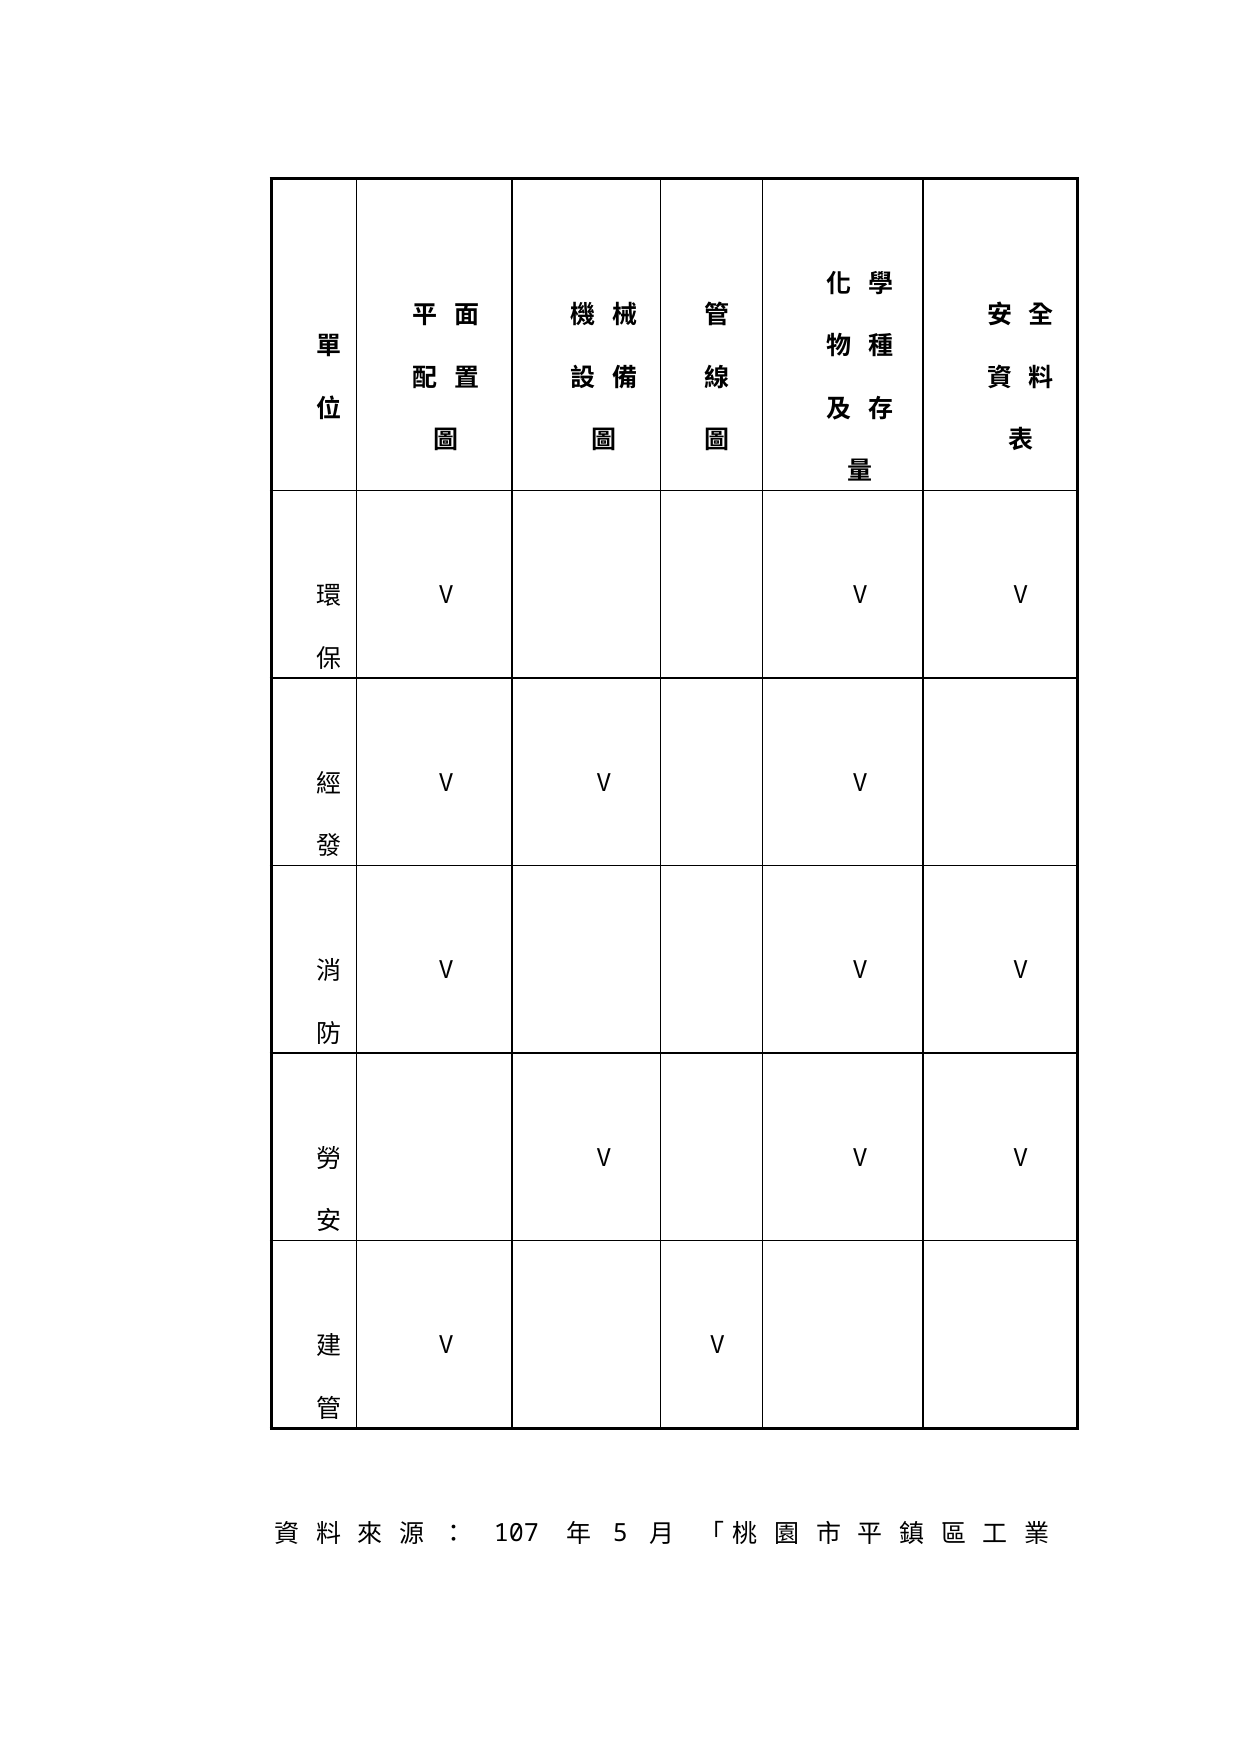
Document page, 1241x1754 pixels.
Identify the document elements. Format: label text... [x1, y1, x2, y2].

table_cell [924, 679, 1076, 865]
table_cell 消防 [273, 866, 356, 1052]
table_cell [924, 1241, 1076, 1427]
table_cell V [763, 866, 922, 1052]
table_cell V [513, 679, 660, 865]
table_cell V [357, 1241, 511, 1427]
table_cell V [924, 1054, 1076, 1240]
table_cell V [763, 1054, 922, 1240]
table_cell V [763, 491, 922, 677]
table_cell [513, 866, 660, 1052]
table_cell V [357, 679, 511, 865]
table_cell V [924, 491, 1076, 677]
table_cell [763, 1241, 922, 1427]
table_cell V [357, 491, 511, 677]
table_header 化學物種及存量 [763, 180, 922, 490]
table_cell [513, 1241, 660, 1427]
table_cell [357, 1054, 511, 1240]
table_cell 建管 [273, 1241, 356, 1427]
table_cell V [763, 679, 922, 865]
table_cell [661, 679, 762, 865]
table_cell V [513, 1054, 660, 1240]
table_cell [661, 1054, 762, 1240]
table_header 安全資料表 [924, 180, 1076, 490]
table_cell 環保 [273, 491, 356, 677]
table_header 管線圖 [661, 180, 762, 490]
table_cell V [661, 1241, 762, 1427]
table_cell [661, 491, 762, 677]
text 資料來源：107年5月「桃園市平鎮區工業 [257, 1490, 1058, 1552]
table_cell V [924, 866, 1076, 1052]
table_header 機械設備圖 [513, 180, 660, 490]
table_cell 經發 [273, 679, 356, 865]
table_cell [513, 491, 660, 677]
table_header 單位 [273, 180, 356, 490]
table_cell 勞安 [273, 1054, 356, 1240]
table_cell V [357, 866, 511, 1052]
table_cell [661, 866, 762, 1052]
table_header 平面配置圖 [357, 180, 511, 490]
